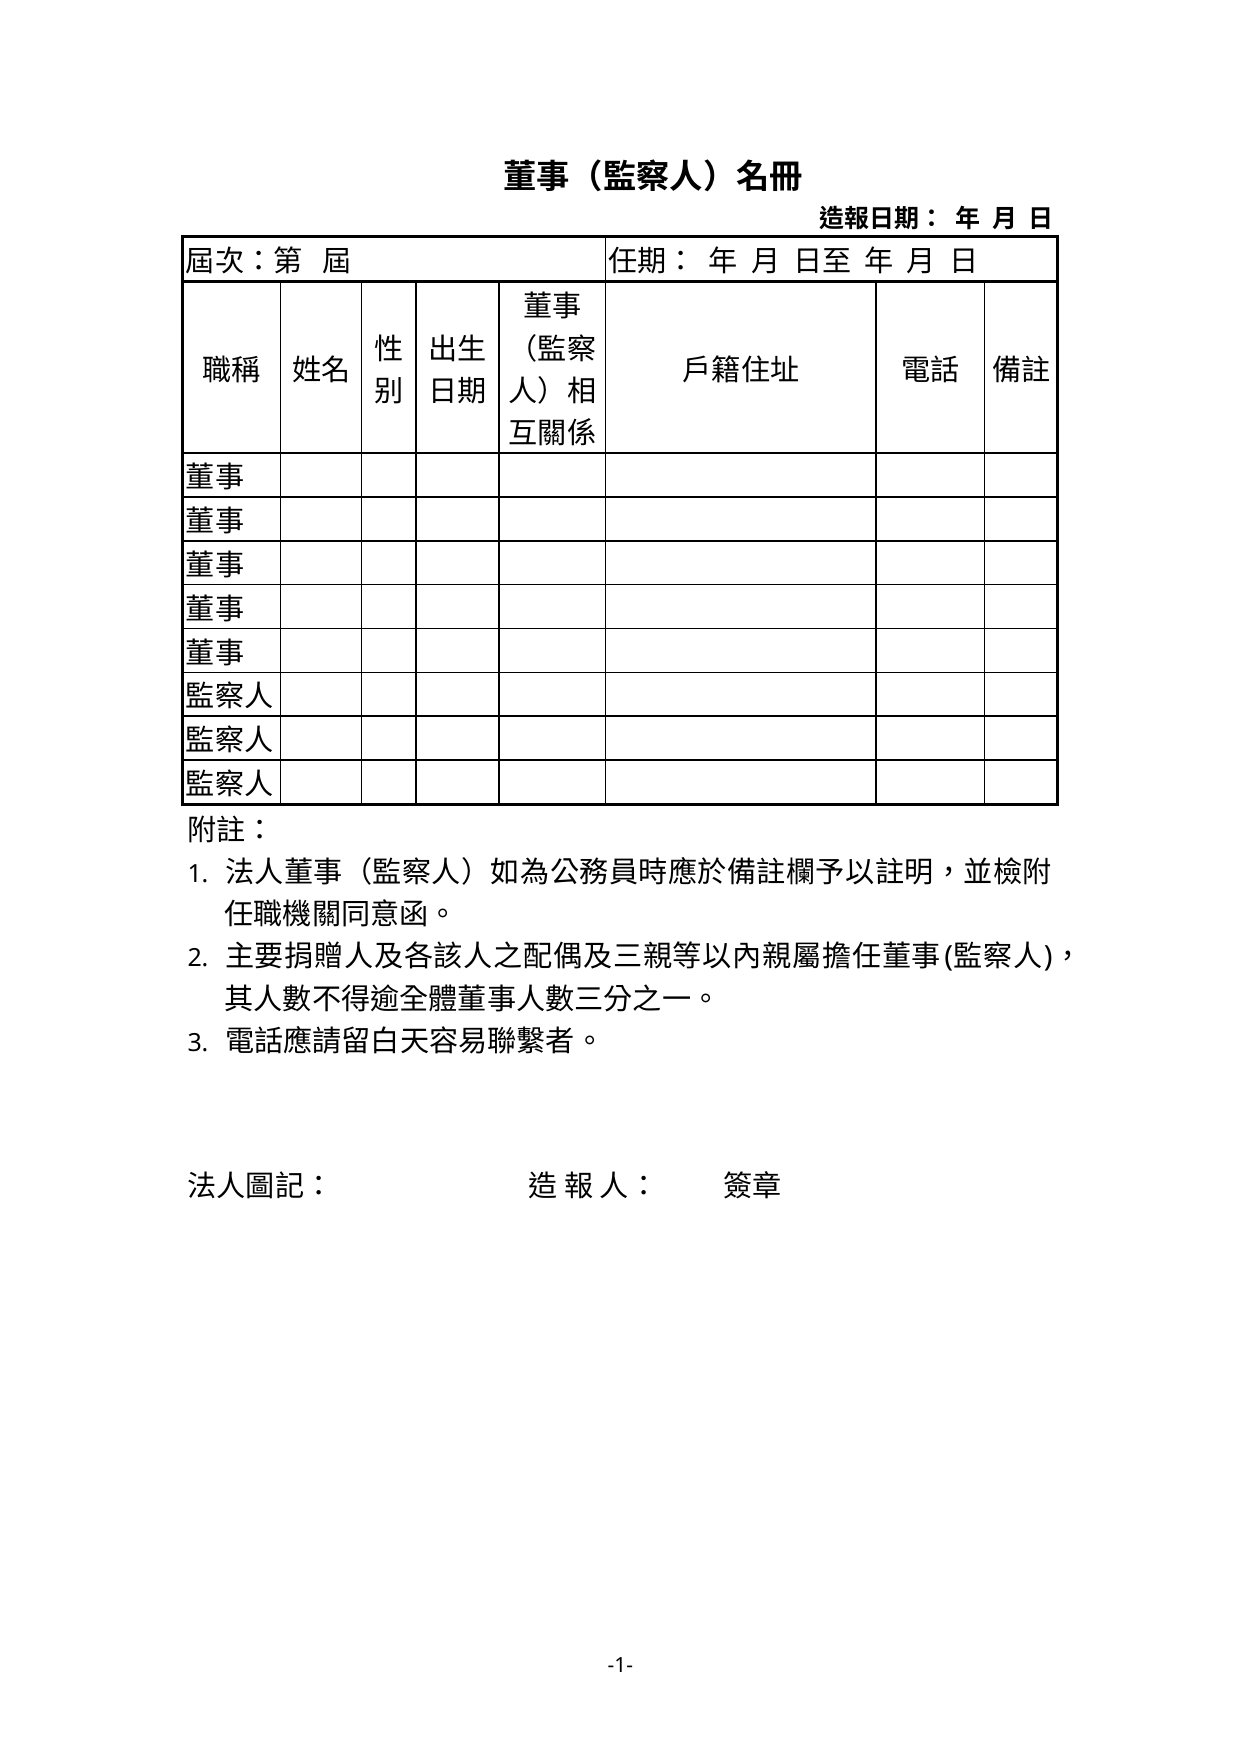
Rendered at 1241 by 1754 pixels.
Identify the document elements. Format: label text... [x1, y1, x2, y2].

table_cell [362, 542, 415, 584]
table_cell [606, 717, 875, 759]
table_cell [606, 761, 875, 803]
table_cell [500, 542, 605, 584]
table_cell [417, 498, 498, 540]
table_cell [877, 585, 984, 628]
table_cell [417, 454, 498, 496]
table_cell [985, 673, 1056, 715]
table_header 任期： 年 月 日至 年 月 日 [606, 238, 1056, 280]
text 附註： [187, 806, 1053, 848]
table_cell [500, 454, 605, 496]
table_cell [362, 585, 415, 628]
table_cell 職稱 [184, 283, 280, 452]
table_cell [877, 454, 984, 496]
table_cell [606, 498, 875, 540]
table_cell [606, 585, 875, 628]
table_cell [281, 542, 361, 584]
table_cell [417, 585, 498, 628]
text 法人圖記： 造 報 人： 簽章 [187, 1162, 1053, 1204]
table_cell 董事 [184, 454, 280, 496]
table_cell 監察人 [184, 761, 280, 803]
table_cell [281, 717, 361, 759]
table_cell [500, 498, 605, 540]
table_cell [281, 629, 361, 671]
table_cell 董事 [184, 542, 280, 584]
table_cell [362, 498, 415, 540]
table_cell [985, 498, 1056, 540]
table_cell [281, 761, 361, 803]
table_cell [362, 629, 415, 671]
table_cell 性别 [362, 283, 415, 452]
table_cell 電話 [877, 283, 984, 452]
table_cell [417, 629, 498, 671]
table_cell [606, 673, 875, 715]
table_cell [877, 673, 984, 715]
list 電話應請留白天容易聯繫者。 [187, 1018, 1053, 1060]
table_cell [985, 585, 1056, 628]
table_cell [281, 498, 361, 540]
table_cell [281, 673, 361, 715]
table_cell 戶籍住址 [606, 283, 875, 452]
table_cell 董事 [184, 585, 280, 628]
table_cell [985, 454, 1056, 496]
table_cell [606, 629, 875, 671]
list 主要捐贈人及各該人之配偶及三親等以內親屬擔任董事(監察人)，其人數不得逾全體董事人數三分之一。 [187, 933, 1053, 1018]
table_cell [281, 454, 361, 496]
table_cell 董事 [184, 629, 280, 671]
table_cell 出生 日期 [417, 283, 498, 452]
table_cell 姓名 [281, 283, 361, 452]
table_cell 董事 [184, 498, 280, 540]
table_cell [877, 498, 984, 540]
table_cell [417, 761, 498, 803]
table_cell [877, 761, 984, 803]
table_cell [281, 585, 361, 628]
table_header 屆次：第 屆 [184, 238, 605, 280]
table_cell [877, 542, 984, 584]
table_cell [606, 454, 875, 496]
table_cell [362, 761, 415, 803]
table_cell [500, 585, 605, 628]
table_cell [417, 673, 498, 715]
table_cell [417, 717, 498, 759]
table_cell 董事（監察人）相互關係 [500, 283, 605, 452]
table_cell 監察人 [184, 717, 280, 759]
table_cell [877, 629, 984, 671]
table_cell [606, 542, 875, 584]
table_cell [985, 761, 1056, 803]
table_cell 備註 [985, 283, 1056, 452]
table_cell [362, 454, 415, 496]
table_cell [362, 717, 415, 759]
table_cell 監察人 [184, 673, 280, 715]
table_cell [500, 761, 605, 803]
table_cell [500, 717, 605, 759]
list 法人董事（監察人）如為公務員時應於備註欄予以註明，並檢附任職機關同意函。 [187, 848, 1053, 933]
table_cell [877, 717, 984, 759]
table_cell [417, 542, 498, 584]
table_cell [985, 629, 1056, 671]
text 董事（監察人）名冊 [253, 150, 1053, 198]
table_cell [985, 717, 1056, 759]
table_cell [985, 542, 1056, 584]
text 造報日期： 年 月 日 [253, 198, 1053, 234]
table_cell [500, 629, 605, 671]
table_cell [500, 673, 605, 715]
table_cell [362, 673, 415, 715]
